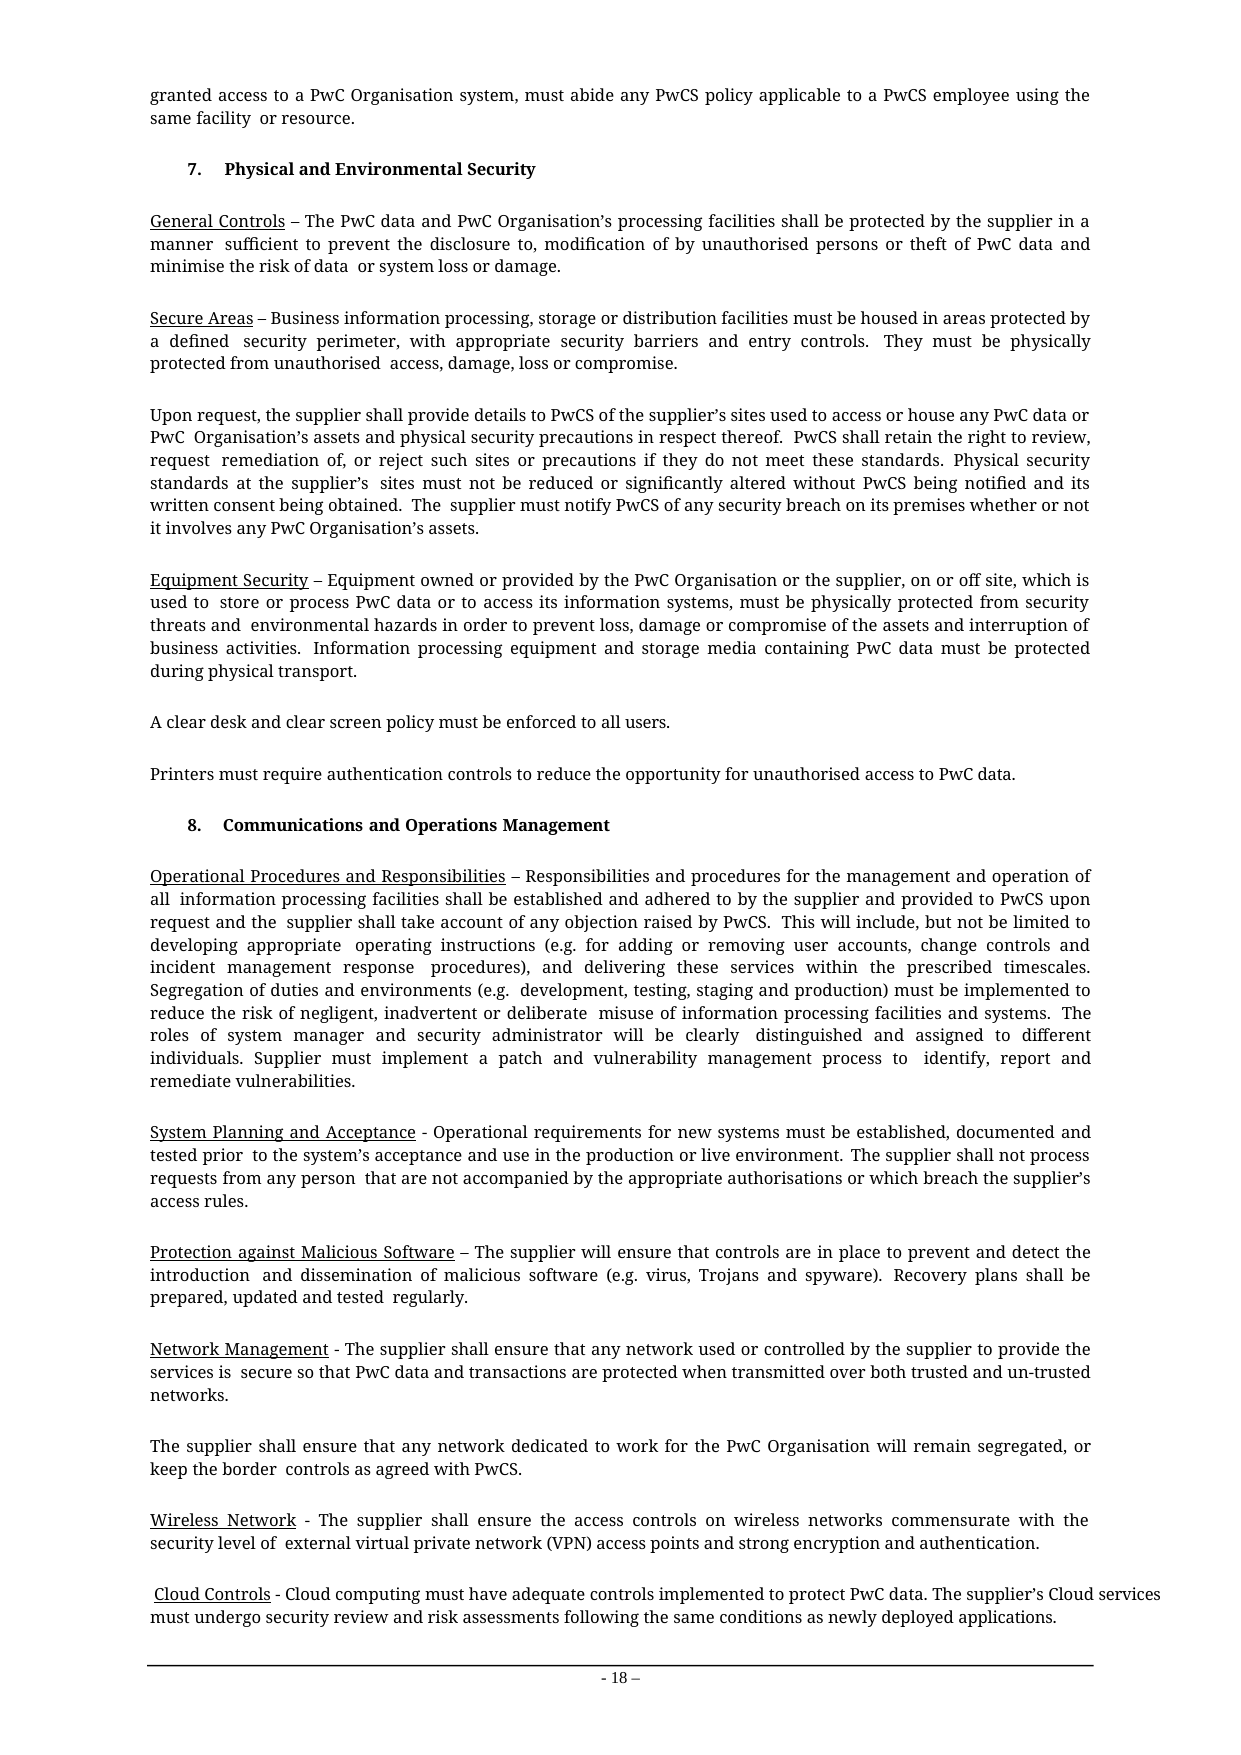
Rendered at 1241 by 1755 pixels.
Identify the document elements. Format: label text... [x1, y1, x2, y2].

subtitle Communications and Operations Management [187, 814, 1178, 836]
text Upon request, the supplier shall provide details to PwCS of the supplier’s sites used to access or house any PwC data or PwC Organisation’s assets and physical security precautions in respect thereof. PwCS shall retain the right to review, request remediation of, or reject such sites or precautions if they do not meet these standards. Physical security standards at the supplier’s sites must not be reduced or significantly altered without PwCS being notified and its written consent being obtained. The supplier must notify PwCS of any security breach on its premises whether or not it involves any PwC Organisation’s assets. [150, 403, 1091, 539]
text System Planning and Acceptance - Operational requirements for new systems must be established, documented and tested prior to the system’s acceptance and use in the production or live environment. The supplier shall not process requests from any person that are not accompanied by the appropriate authorisations or which breach the supplier’s access rules. [150, 1121, 1091, 1212]
text Cloud Controls - Cloud computing must have adequate controls implemented to protect PwC data. The supplier’s Cloud services [154, 1583, 1178, 1606]
subtitle Physical and Environmental Security [187, 158, 1178, 181]
text Network Management - The supplier shall ensure that any network used or controlled by the supplier to provide the services is secure so that PwC data and transactions are protected when transmitted over both trusted and un-trusted networks. [150, 1338, 1091, 1406]
text must undergo security review and risk assessments following the same conditions as newly deployed applications. [150, 1606, 1178, 1628]
text The supplier shall ensure that any network dedicated to work for the PwC Organisation will remain segregated, or keep the border controls as agreed with PwCS. [150, 1434, 1091, 1480]
text Secure Areas – Business information processing, storage or distribution facilities must be housed in areas protected by a defined security perimeter, with appropriate security barriers and entry controls. They must be physically protected from unauthorised access, damage, loss or compromise. [150, 306, 1091, 374]
text Wireless Network - The supplier shall ensure the access controls on wireless networks commensurate with the security level of external virtual private network (VPN) access points and strong encryption and authentication. [150, 1509, 1090, 1554]
text Protection against Malicious Software – The supplier will ensure that controls are in place to prevent and detect the introduction and dissemination of malicious software (e.g. virus, Trojans and spyware). Recovery plans shall be prepared, updated and tested regularly. [150, 1241, 1091, 1309]
text General Controls – The PwC data and PwC Organisation’s processing facilities shall be protected by the supplier in a manner sufficient to prevent the disclosure to, modification of by unauthorised persons or theft of PwC data and minimise the risk of data or system loss or damage. [150, 209, 1091, 278]
text granted access to a PwC Organisation system, must abide any PwCS policy applicable to a PwCS employee using the same facility or resource. [150, 84, 1091, 129]
text A clear desk and clear screen policy must be enforced to all users. [150, 711, 1178, 733]
text Operational Procedures and Responsibilities – Responsibilities and procedures for the management and operation of all information processing facilities shall be established and adhered to by the supplier and provided to PwCS upon request and the supplier shall take account of any objection raised by PwCS. This will include, but not be limited to developing appropriate operating instructions (e.g. for adding or removing user accounts, change controls and incident management response procedures), and delivering these services within the prescribed timescales. Segregation of duties and environments (e.g. development, testing, staging and production) must be implemented to reduce the risk of negligent, inadvertent or deliberate misuse of information processing facilities and systems. The roles of system manager and security administrator will be clearly distinguished and assigned to different individuals. Supplier must implement a patch and vulnerability management process to identify, report and remediate vulnerabilities. [150, 865, 1091, 1092]
text Equipment Security – Equipment owned or provided by the PwC Organisation or the supplier, on or off site, which is used to store or process PwC data or to access its information systems, must be physically protected from security threats and environmental hazards in order to prevent loss, damage or compromise of the assets and interruption of business activities. Information processing equipment and storage media containing PwC data must be protected during physical transport. [150, 568, 1091, 682]
text Printers must require authentication controls to reduce the opportunity for unauthorised access to PwC data. [150, 762, 1178, 785]
